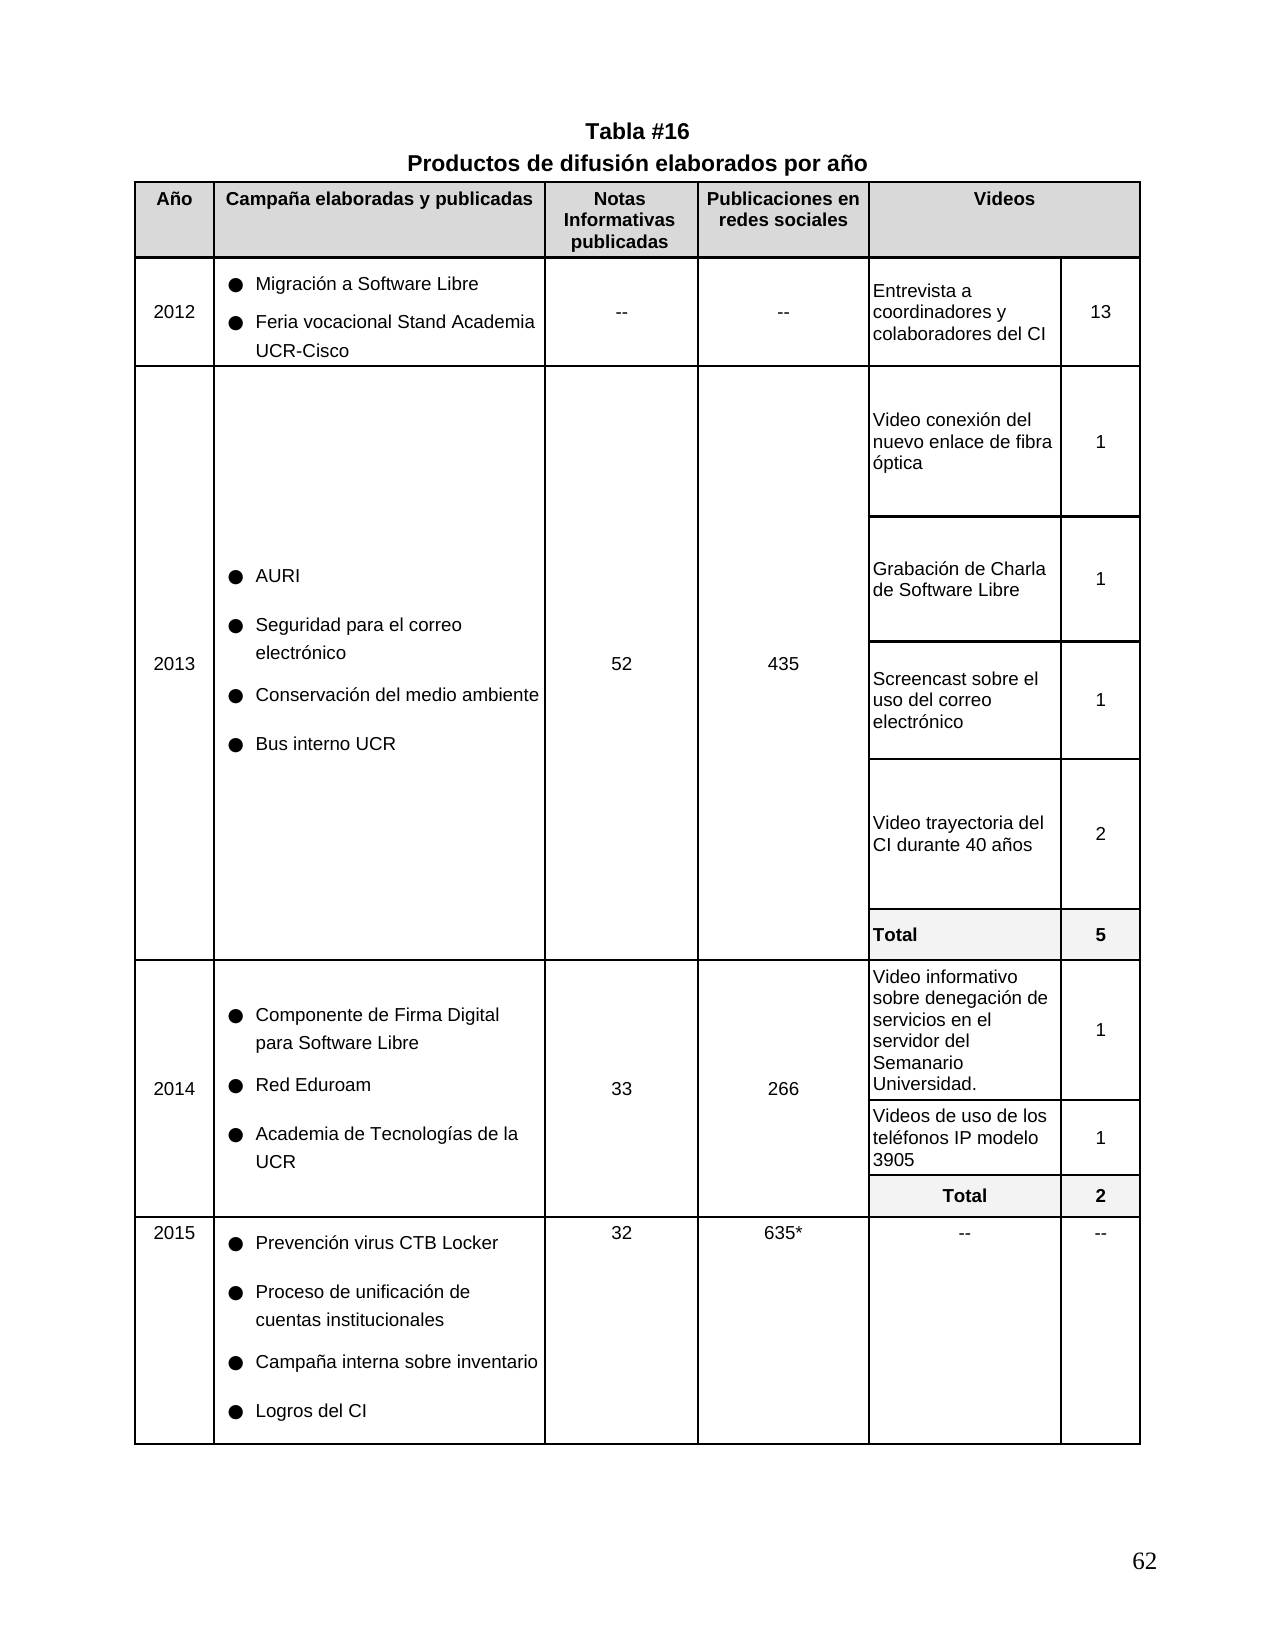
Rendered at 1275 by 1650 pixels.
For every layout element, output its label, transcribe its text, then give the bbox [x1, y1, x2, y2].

table_cell Prevención virus CTB Locker Proceso de unificación de cuentas institucionales Campaña interna sobre inventario Logros del CI Auri+Eduroam diagramación de manuales de configuración Usos y beneficios de la cuenta de correo institucional Promoción de los servicios del CI FLISOL 2015 [215, 1218, 544, 1443]
table_cell AURI Seguridad para el correo electrónico Conservación del medio ambiente Bus interno UCR [215, 367, 544, 959]
table_cell 1 [1062, 643, 1139, 757]
table_cell 2 [1062, 760, 1139, 908]
table_cell 1 [1062, 518, 1139, 640]
table_cell Total [870, 910, 1060, 959]
table_header Campaña elaboradas y publicadas [215, 183, 544, 256]
table_cell Screencast sobre el uso del correo electrónico [870, 643, 1060, 757]
text Tabla #16 [118, 118, 1157, 144]
table_cell Grabación de Charla de Software Libre [870, 518, 1060, 640]
table_cell 32 [546, 1218, 697, 1443]
table_cell Migración a Software Libre Feria vocacional Stand Academia UCR-Cisco [215, 259, 544, 365]
table_cell -- [699, 259, 868, 365]
table_cell 52 [546, 367, 697, 959]
table_cell 1 [1062, 1101, 1139, 1174]
table_cell Entrevista a coordinadores y colaboradores del CI [870, 259, 1060, 365]
table_cell Video informativo sobre denegación de servicios en el servidor del Semanario Universidad. [870, 961, 1060, 1099]
table_header Año [136, 183, 213, 256]
table_cell 2015 [136, 1218, 213, 1443]
table_cell Video conexión del nuevo enlace de fibra óptica [870, 367, 1060, 515]
table_cell -- [870, 1218, 1060, 1443]
table_cell 266 [699, 961, 868, 1216]
table_cell 2014 [136, 961, 213, 1216]
table_header Publicaciones en redes sociales [699, 183, 868, 256]
table_cell -- [546, 259, 697, 365]
table_cell 1 [1062, 961, 1139, 1099]
table_cell 435 [699, 367, 868, 959]
table_cell 2 [1062, 1176, 1139, 1216]
table_cell 33 [546, 961, 697, 1216]
table_cell Total [870, 1176, 1060, 1216]
table_cell 13 [1062, 259, 1139, 365]
table_header Videos [870, 183, 1139, 256]
table_cell Video trayectoria del CI durante 40 años [870, 760, 1060, 908]
table_cell -- [1062, 1218, 1139, 1443]
table_cell Videos de uso de los teléfonos IP modelo 3905 [870, 1101, 1060, 1174]
text Productos de difusión elaborados por año [118, 150, 1157, 176]
table_cell 2012 [136, 259, 213, 365]
table_header Notas Informativas publicadas [546, 183, 697, 256]
table_cell 635* [699, 1218, 868, 1443]
table_cell Componente de Firma Digital para Software Libre Red Eduroam Academia de Tecnologías de la UCR [215, 961, 544, 1216]
table_cell 5 [1062, 910, 1139, 959]
table_cell 1 [1062, 367, 1139, 515]
table_cell 2013 [136, 367, 213, 959]
